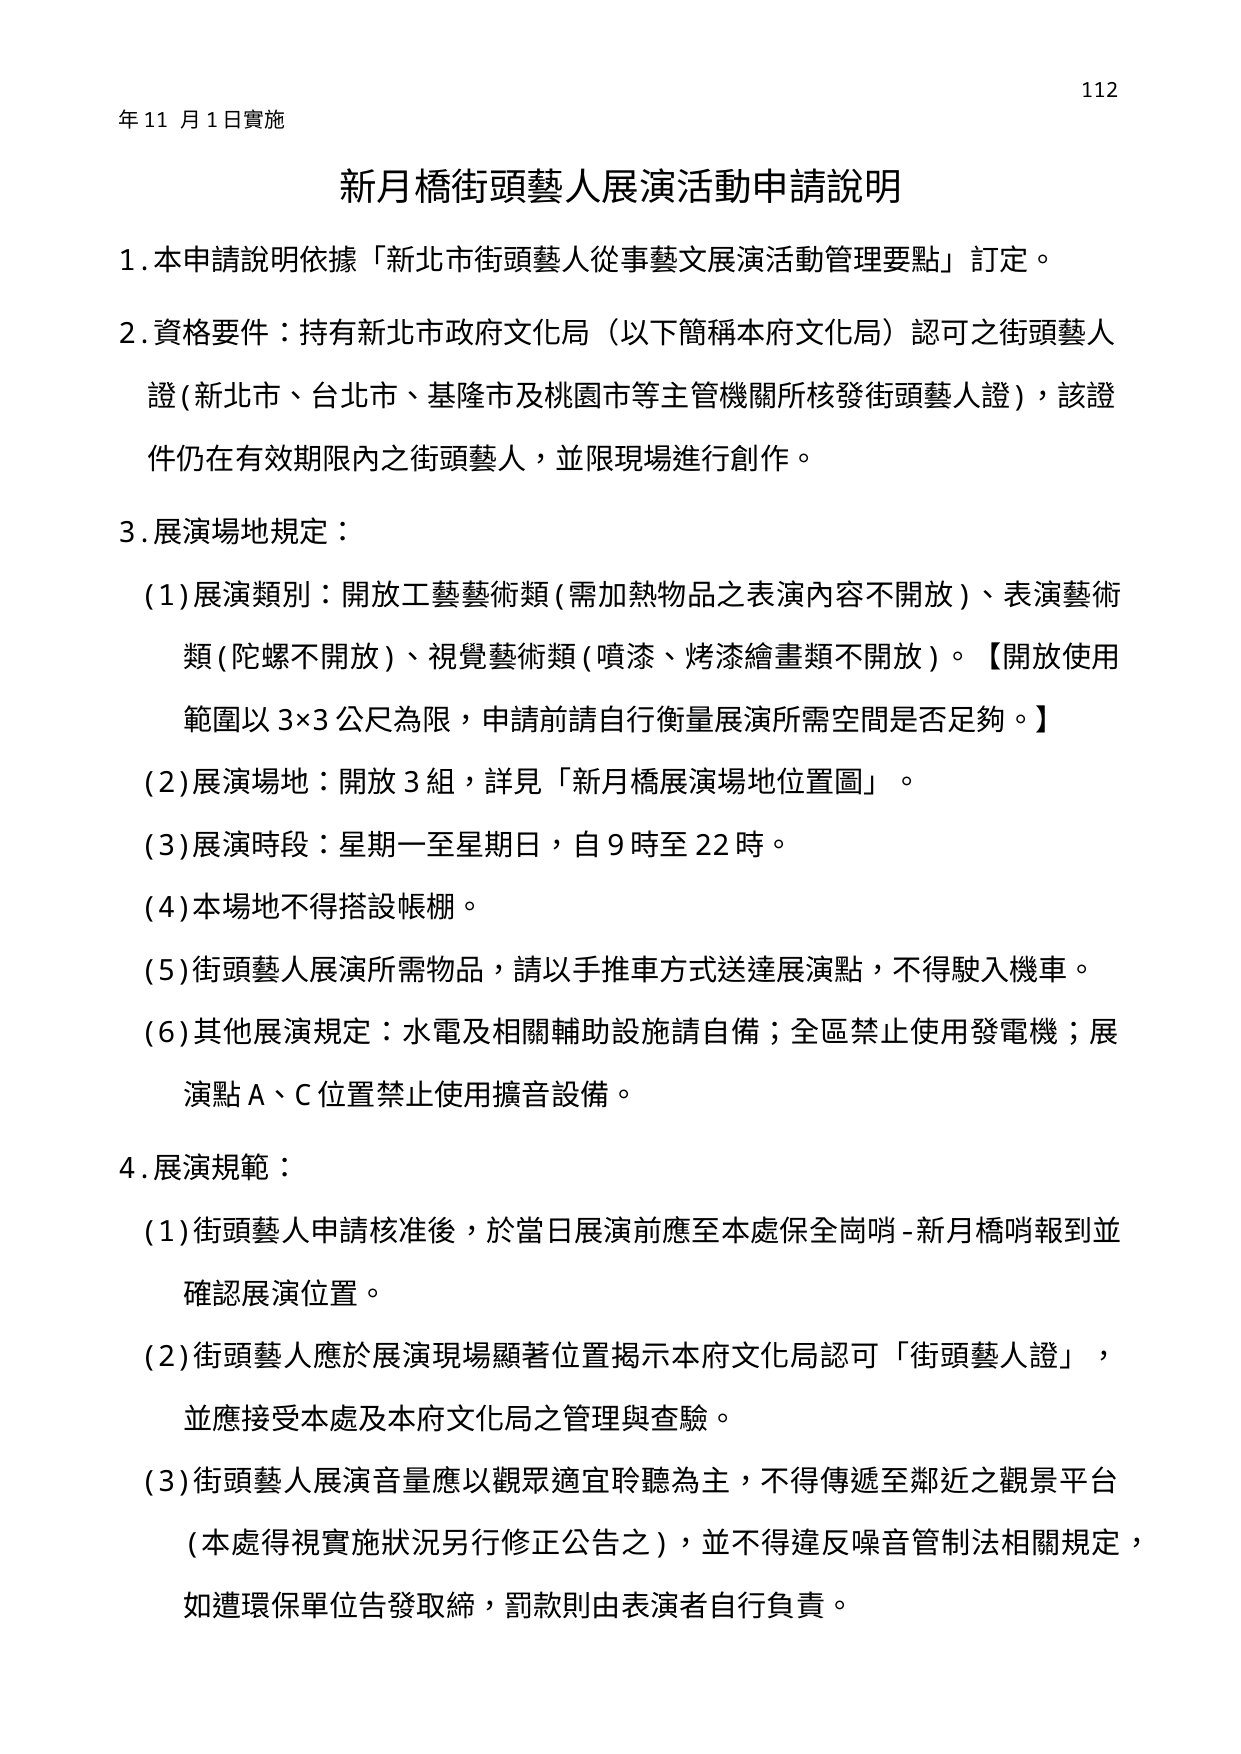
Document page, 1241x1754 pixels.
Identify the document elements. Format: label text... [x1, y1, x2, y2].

text (5)街頭藝人展演所需物品，請以手推車方式送達展演點，不得駛入機車。 [140, 926, 1122, 988]
text (1)展演類別：開放工藝藝術類(需加熱物品之表演內容不開放)、表演藝術類(陀螺不開放)、視覺藝術類(噴漆、烤漆繪畫類不開放)。【開放使用範圍以3×3公尺為限，申請前請自行衡量展演所需空間是否足夠。】 [140, 551, 1122, 738]
text 4.展演規範： [118, 1125, 1122, 1187]
text (2)展演場地：開放3組，詳見「新月橋展演場地位置圖」。 [140, 738, 1122, 801]
text (3)街頭藝人展演音量應以觀眾適宜聆聽為主，不得傳遞至鄰近之觀景平台(本處得視實施狀況另行修正公告之)，並不得違反噪音管制法相關規定，如遭環保單位告發取締，罰款則由表演者自行負責。 [140, 1437, 1122, 1625]
text (6)其他展演規定：水電及相關輔助設施請自備；全區禁止使用發電機；展演點A、C位置禁止使用擴音設備。 [140, 988, 1122, 1113]
text 3.展演場地規定： [118, 488, 1122, 551]
text (1)街頭藝人申請核准後，於當日展演前應至本處保全崗哨-新月橋哨報到並確認展演位置。 [140, 1187, 1122, 1312]
text 2.資格要件：持有新北市政府文化局（以下簡稱本府文化局）認可之街頭藝人證(新北市、台北市、基隆市及桃園市等主管機關所核發街頭藝人證)，該證件仍在有效期限內之街頭藝人，並限現場進行創作。 [118, 290, 1122, 477]
text (3)展演時段：星期一至星期日，自9時至22時。 [140, 801, 1122, 863]
text 1.本申請說明依據「新北市街頭藝人從事藝文展演活動管理要點」訂定。 [118, 216, 1122, 278]
text (2)街頭藝人應於展演現場顯著位置揭示本府文化局認可「街頭藝人證」，並應接受本處及本府文化局之管理與查驗。 [140, 1312, 1122, 1437]
text 新月橋街頭藝人展演活動申請說明 [118, 142, 1122, 205]
text (4)本場地不得搭設帳棚。 [140, 863, 1122, 926]
